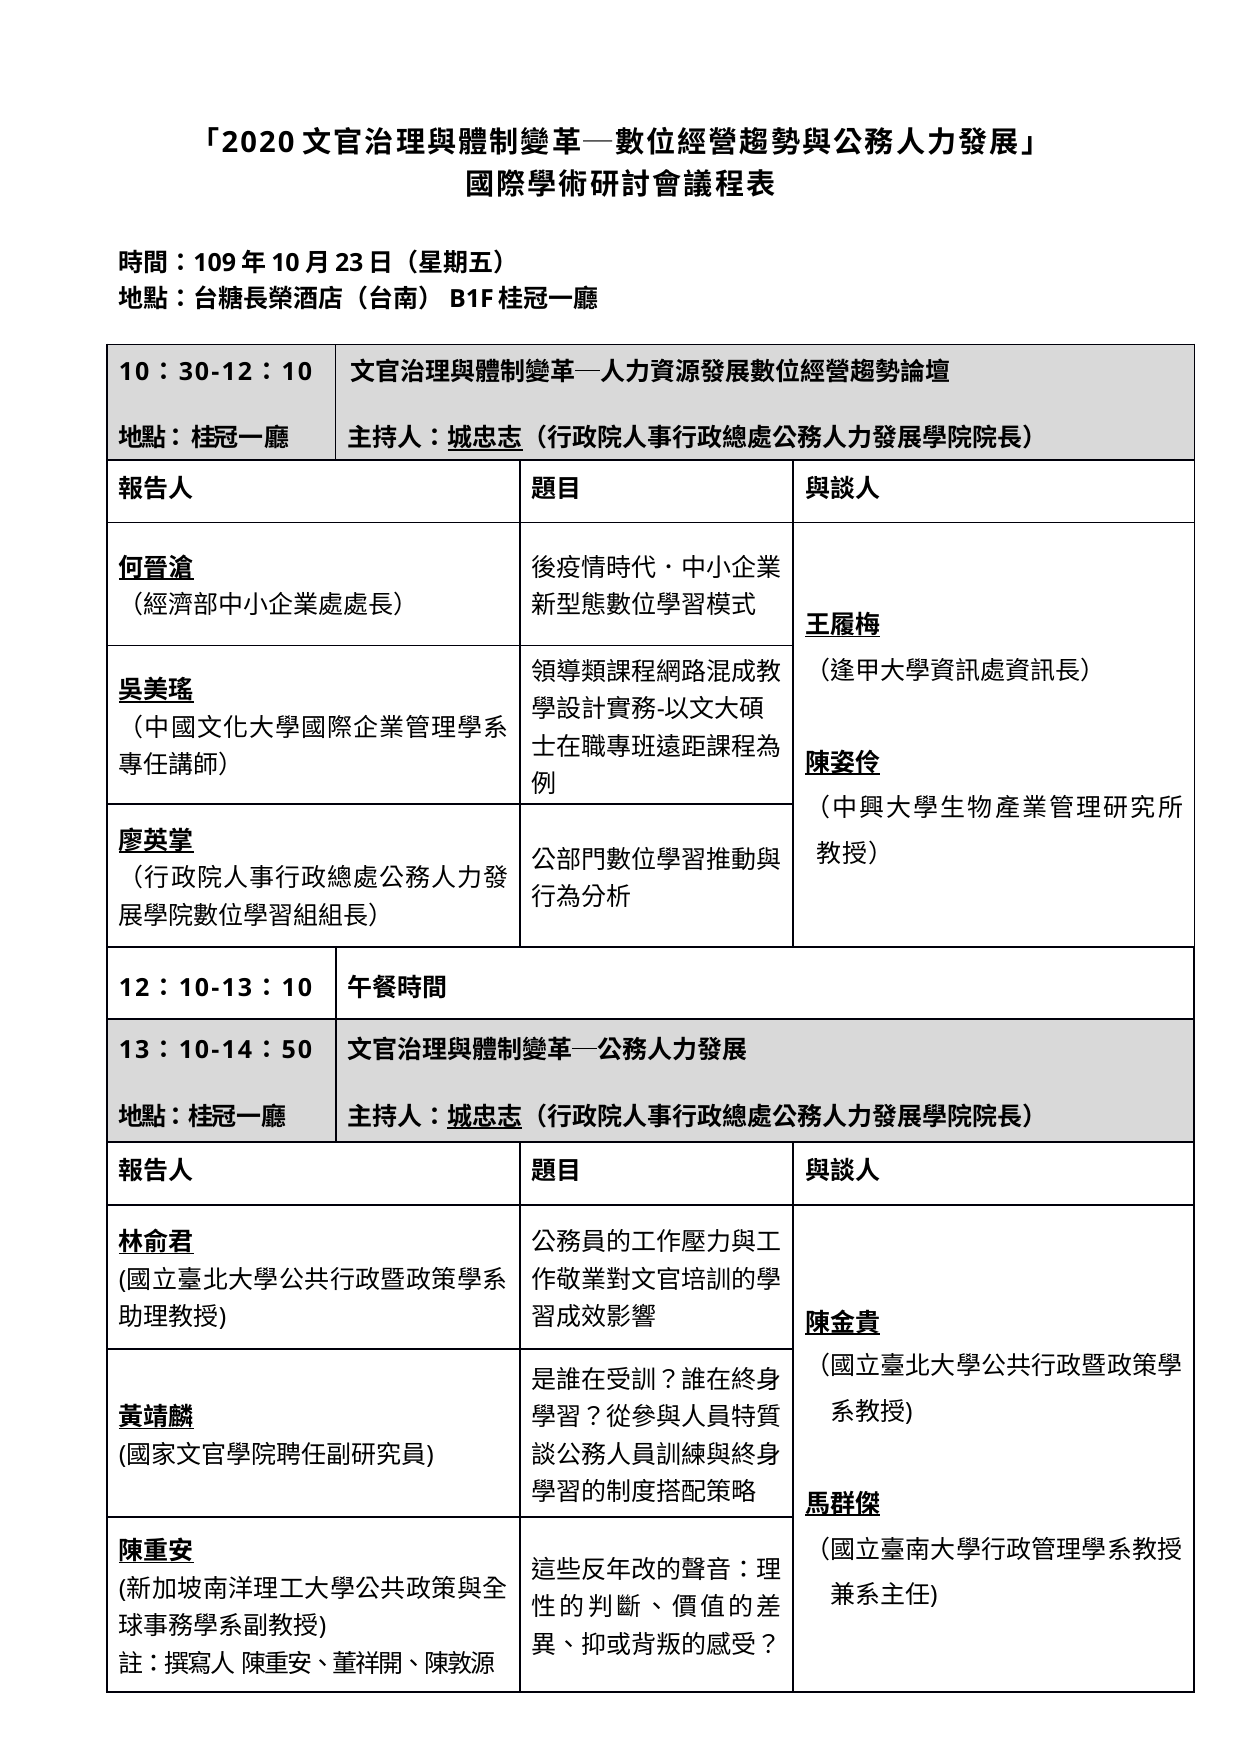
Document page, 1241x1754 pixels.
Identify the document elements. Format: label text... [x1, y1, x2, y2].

table_cell 吳美瑤 （中國文化大學國際企業管理學系專任講師） [108, 646, 519, 803]
table_cell 與談人 [794, 461, 1194, 521]
table_cell 公務員的工作壓力與工作敬業對文官培訓的學習成效影響 [521, 1206, 792, 1348]
table_cell 報告人 [108, 461, 519, 521]
table_cell 陳重安 (新加坡南洋理工大學公共政策與全球事務學系副教授) 註：撰寫人 陳重安、董祥開、陳敦源 [108, 1518, 519, 1691]
table_cell 是誰在受訓？誰在終身學習？從參與人員特質談公務人員訓練與終身學習的制度搭配策略 [521, 1350, 792, 1516]
table_cell 後疫情時代．中小企業新型態數位學習模式 [521, 523, 792, 644]
table_cell 這些反年改的聲音：理性的判斷、價值的差異、抑或背叛的感受？ [521, 1518, 792, 1691]
table_cell 12：10-13：10 [108, 948, 335, 1018]
table_cell 公部門數位學習推動與行為分析 [521, 805, 792, 946]
table_cell 廖英掌 （行政院人事行政總處公務人力發展學院數位學習組組長） [108, 805, 519, 946]
table_cell 文官治理與體制變革─公務人力發展 主持人：城忠志（行政院人事行政總處公務人力發展學院院長） [337, 1020, 1193, 1141]
table_cell 陳金貴 （國立臺北大學公共行政暨政策學系教授) 馬群傑 （國立臺南大學行政管理學系教授兼系主任) [794, 1206, 1193, 1691]
table_cell 午餐時間 [337, 948, 1193, 1018]
table_cell 林俞君 (國立臺北大學公共行政暨政策學系助理教授) [108, 1206, 519, 1348]
text 國際學術研討會議程表 [118, 161, 1122, 203]
text 「2020文官治理與體制變革─數位經營趨勢與公務人力發展」 [118, 118, 1122, 161]
table_cell 黃靖麟 (國家文官學院聘任副研究員) [108, 1350, 519, 1516]
table_cell 報告人 [108, 1143, 519, 1204]
table_cell 13：10-14：50 地點： 桂冠 一 廳 [108, 1020, 335, 1141]
table_header 10：30-12：10 地點： 桂冠 一 廳 [108, 345, 335, 459]
table_cell 題目 [521, 1143, 792, 1204]
table_cell 何晉滄 （經濟部中小企業處處長） [108, 523, 519, 644]
table_header 文官治理與體制變革─人力資源發展數位經營趨勢論壇 主持人：城忠志（行政院人事行政總處公務人力發展學院院長） [336, 345, 1194, 459]
table_cell 領導類課程網路混成教學設計實務-以文大碩士在職專班遠距課程為例 [521, 646, 792, 803]
table_cell 題目 [521, 461, 792, 521]
table_cell 與談人 [794, 1143, 1193, 1204]
text 時間：109年10月23日（星期五） [118, 242, 1122, 279]
table_cell 王履梅 （逢甲大學資訊處資訊長） 陳姿伶 （中興大學生物產業管理研究所教授） [794, 523, 1194, 946]
text 地點：台糖長榮酒店（台南） B1F桂冠一廳 [118, 279, 1122, 315]
